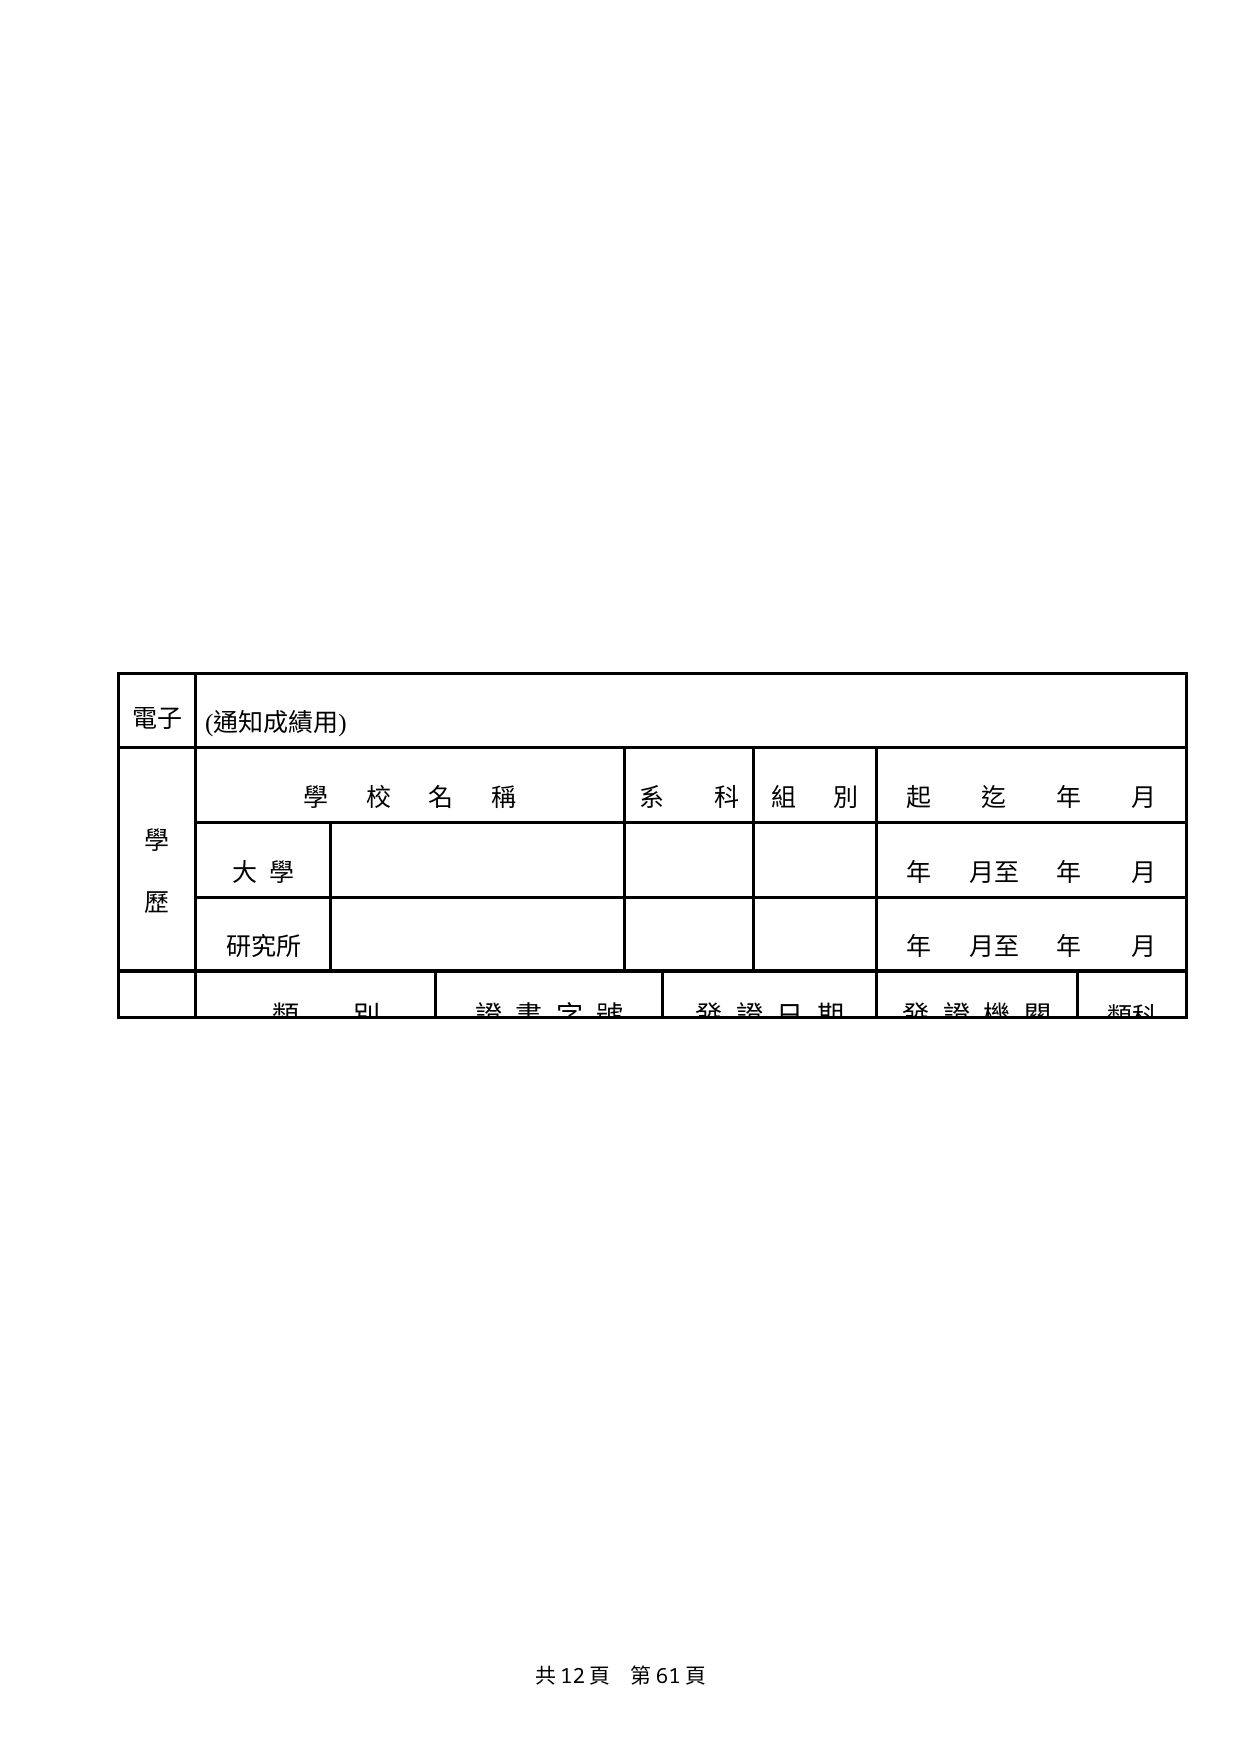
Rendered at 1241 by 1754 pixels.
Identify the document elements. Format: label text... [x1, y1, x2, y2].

table_cell [755, 899, 875, 969]
table_cell [332, 899, 623, 969]
table_cell 年 月至 年 月 [878, 899, 1185, 969]
table_cell [755, 824, 875, 896]
table_cell 大 學 [197, 824, 329, 896]
table_cell 類 別 [197, 973, 434, 1016]
table_cell 組 別 [755, 749, 875, 821]
table_cell 電子 信箱 [120, 675, 194, 746]
table_cell 學 校 名 稱 [197, 749, 623, 821]
table_cell 學 歷 [120, 749, 194, 969]
table_cell 系 科 [626, 749, 752, 821]
table_cell 發 證 日 期 [664, 973, 875, 1016]
table_cell 證 書 字 號 [437, 973, 661, 1016]
table_cell 年 月至 年 月 [878, 824, 1185, 896]
table_cell [332, 824, 623, 896]
table_cell 起 迄 年 月 [878, 749, 1185, 821]
table_cell [626, 899, 752, 969]
table_cell 研究所 [197, 899, 329, 969]
table_cell 發 證 機 關 [878, 973, 1076, 1016]
table_cell [626, 824, 752, 896]
table_cell 類科 [1079, 973, 1185, 1016]
table_cell 應 繳 驗 證 件 [120, 973, 194, 1016]
table_cell (通知成績用) [197, 675, 1185, 746]
